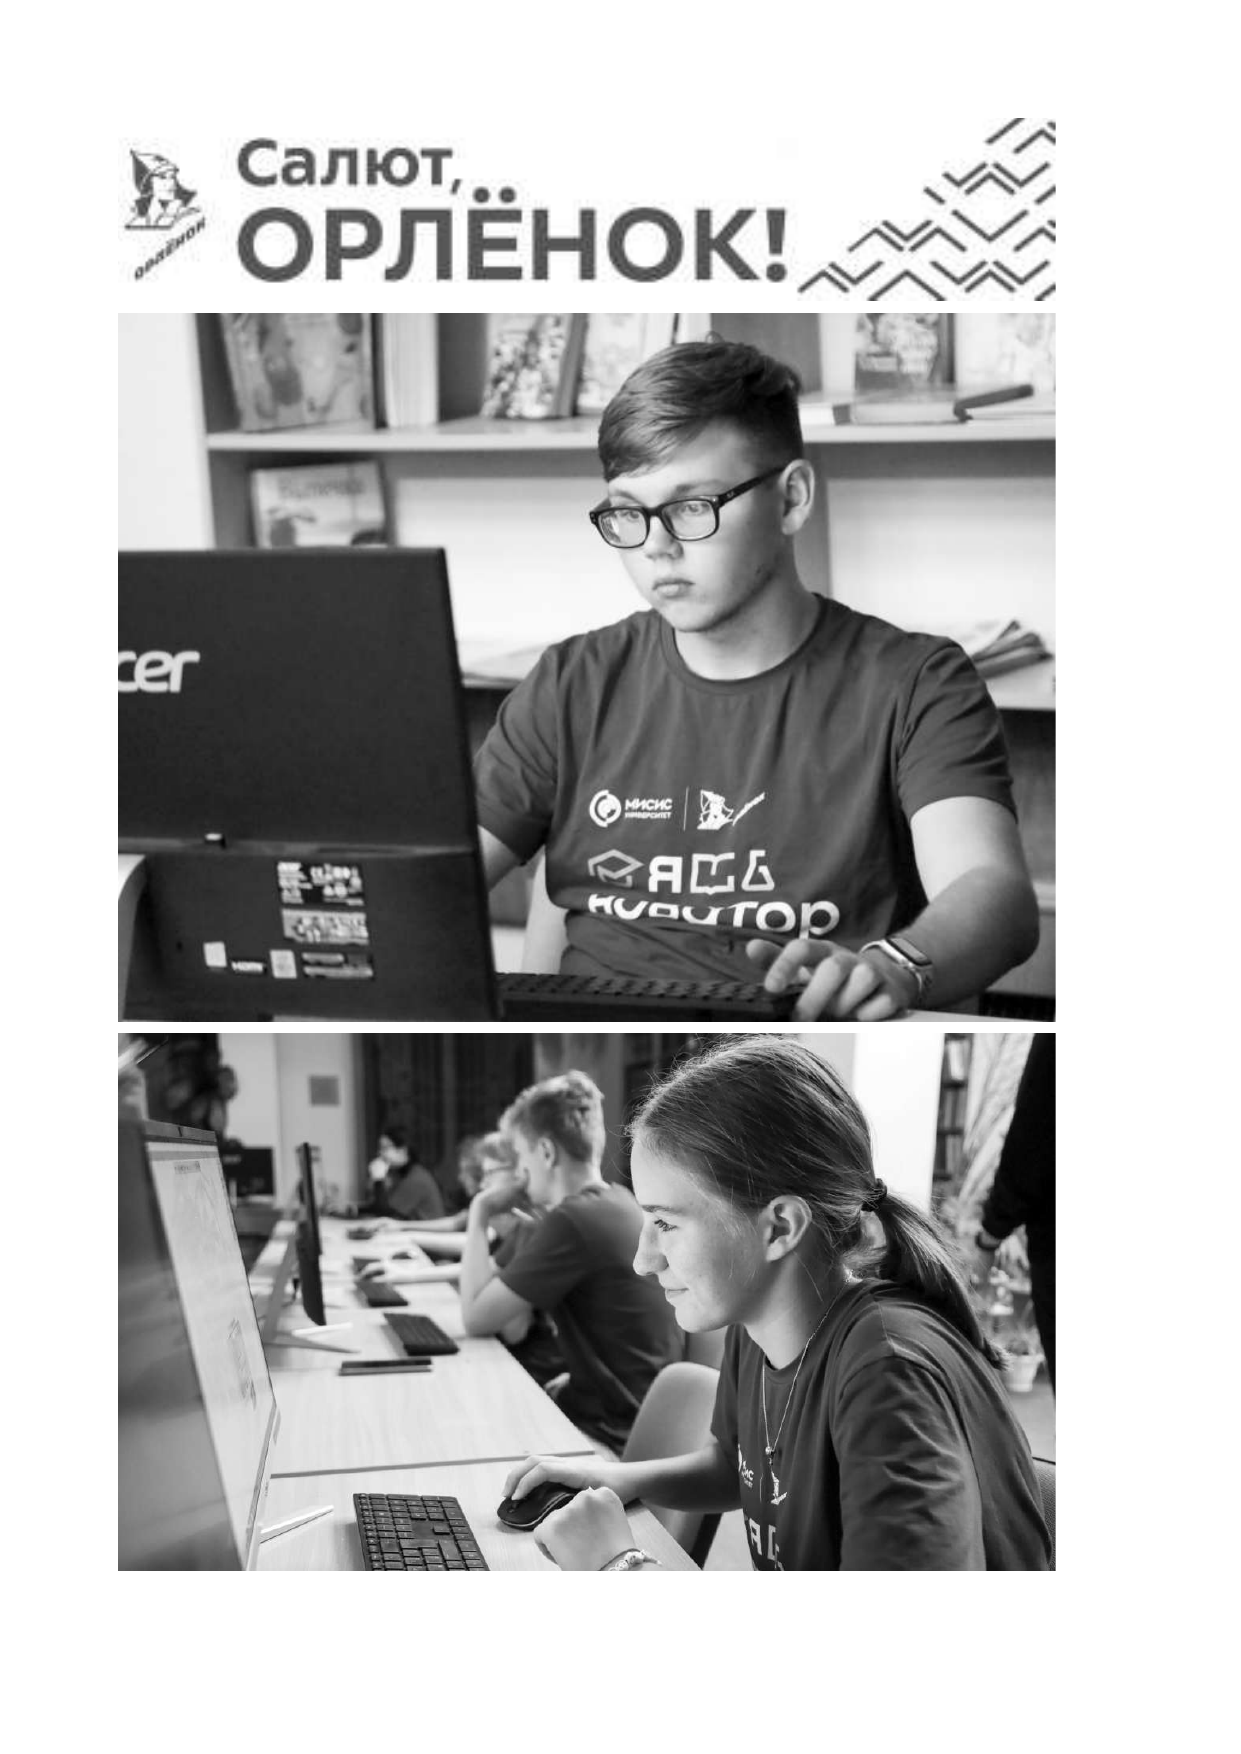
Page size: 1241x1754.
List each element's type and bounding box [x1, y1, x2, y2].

picture [118, 118, 1056, 301]
picture [118, 313, 1056, 1022]
picture [118, 1033, 1056, 1571]
